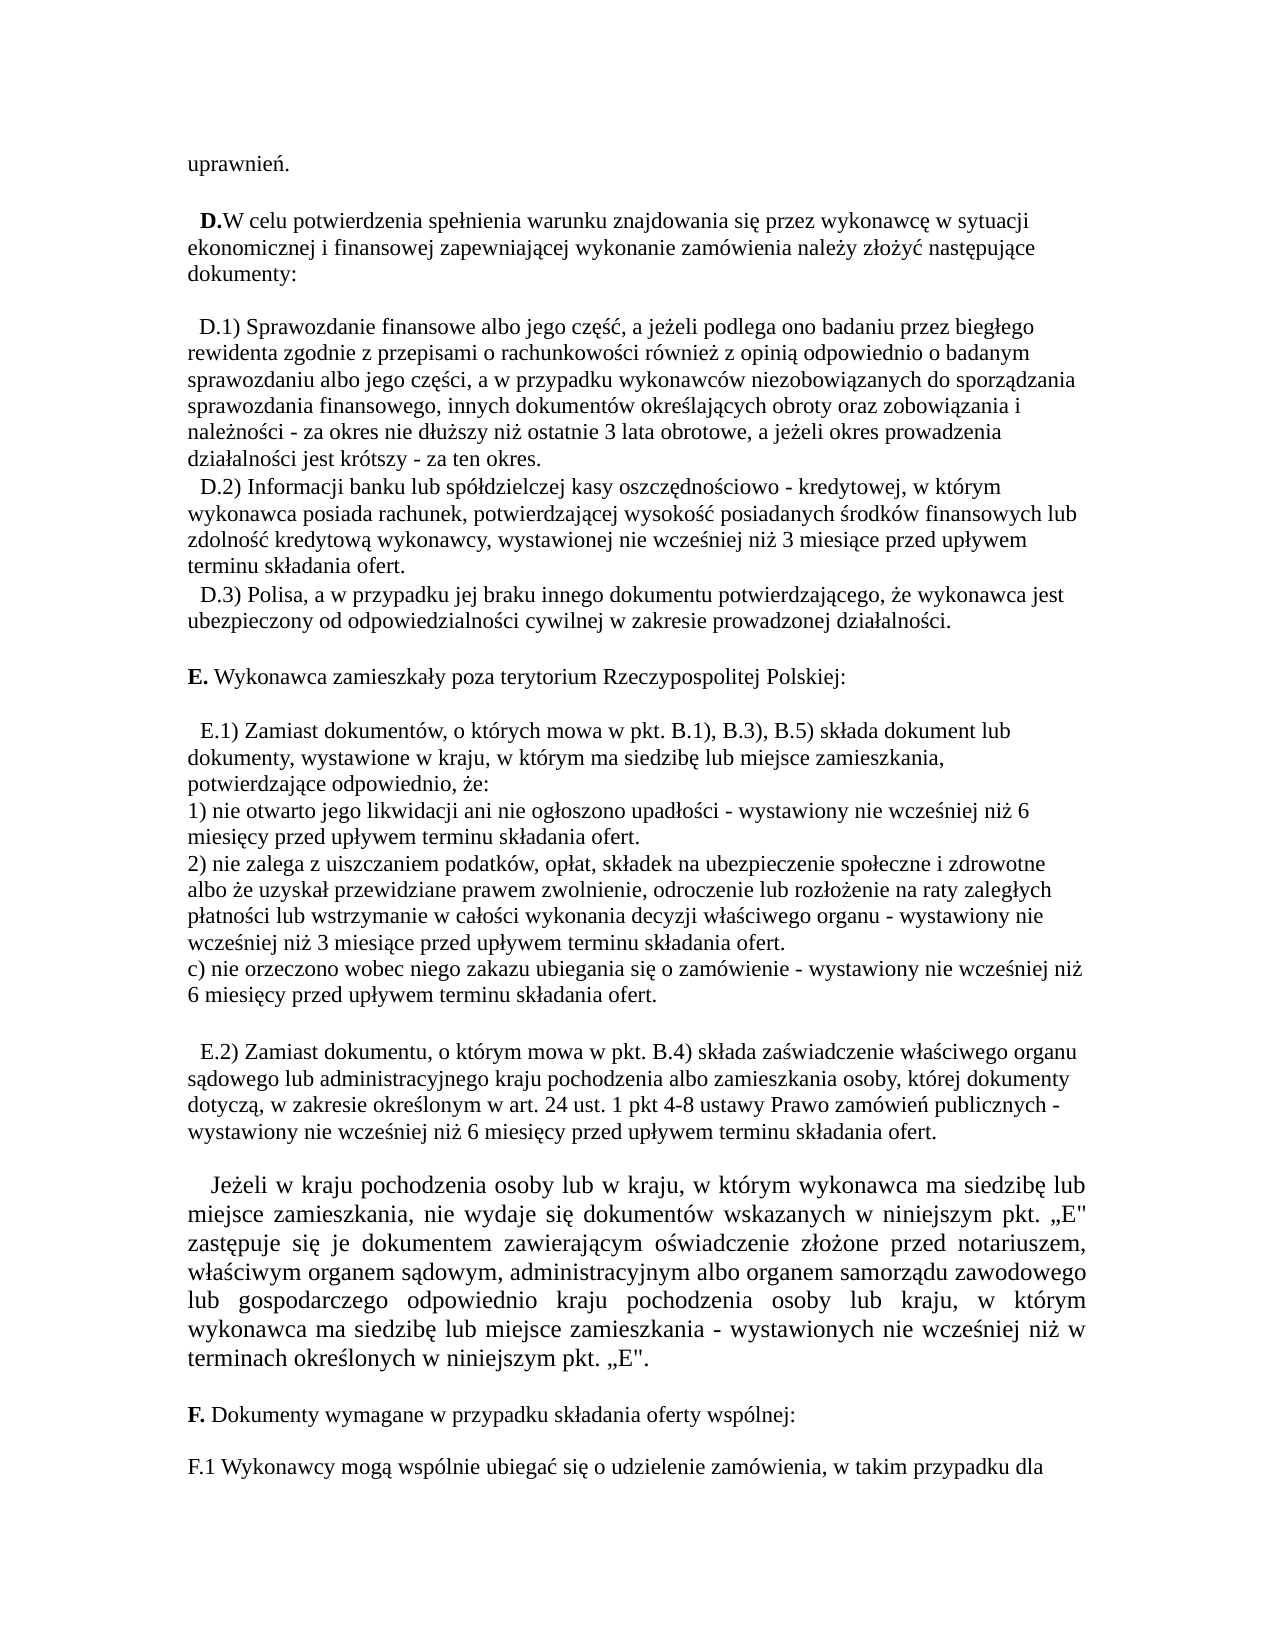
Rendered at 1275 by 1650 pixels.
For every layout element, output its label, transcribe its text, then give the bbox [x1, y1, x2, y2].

text F. Dokumenty wymagane w przypadku składania oferty wspólnej: [187, 1401, 1087, 1427]
text E.1) Zamiast dokumentów, o których mowa w pkt. B.1), B.3), B.5) składa dokument lub dokumenty, wystawione w kraju, w którym ma siedzibę lub miejsce zamieszkania, potwierdzające odpowiednio, że: [187, 715, 1087, 797]
text uprawnień. [187, 150, 1087, 176]
text D.3) Polisa, a w przypadku jej braku innego dokumentu potwierdzającego, że wykonawca jest ubezpieczony od odpowiedzialności cywilnej w zakresie prowadzonej działalności. [187, 579, 1087, 634]
text Jeżeli w kraju pochodzenia osoby lub w kraju, w którym wykonawca ma siedzibę lub miejsce zamieszkania, nie wydaje się dokumentów wskazanych w niniejszym pkt. „E" zastępuje się je dokumentem zawierającym oświadczenie złożone przed notariuszem, właściwym organem sądowym, administracyjnym albo organem samorządu zawodowego lub gospodarczego odpowiednio kraju pochodzenia osoby lub kraju, w którym wykonawca ma siedzibę lub miejsce zamieszkania - wystawionych nie wcześniej niż w terminach określonych w niniejszym pkt. „E". [187, 1171, 1087, 1372]
text D.1) Sprawozdanie finansowe albo jego część, a jeżeli podlega ono badaniu przez biegłego rewidenta zgodnie z przepisami o rachunkowości również z opinią odpowiednio o badanym sprawozdaniu albo jego części, a w przypadku wykonawców niezobowiązanych do sporządzania sprawozdania finansowego, innych dokumentów określających obroty oraz zobowiązania i należności - za okres nie dłuższy niż ostatnie 3 lata obrotowe, a jeżeli okres prowadzenia działalności jest krótszy - za ten okres. [187, 313, 1087, 471]
text D.2) Informacji banku lub spółdzielczej kasy oszczędnościowo - kredytowej, w którym wykonawca posiada rachunek, potwierdzającej wysokość posiadanych środków finansowych lub zdolność kredytową wykonawcy, wystawionej nie wcześniej niż 3 miesiące przed upływem terminu składania ofert. [187, 471, 1087, 579]
text E. Wykonawca zamieszkały poza terytorium Rzeczypospolitej Polskiej: [187, 663, 1087, 689]
text E.2) Zamiast dokumentu, o którym mowa w pkt. B.4) składa zaświadczenie właściwego organu sądowego lub administracyjnego kraju pochodzenia albo zamieszkania osoby, której dokumenty dotyczą, w zakresie określonym w art. 24 ust. 1 pkt 4-8 ustawy Prawo zamówień publicznych - wystawiony nie wcześniej niż 6 miesięcy przed upływem terminu składania ofert. [187, 1036, 1087, 1144]
text F.1 Wykonawcy mogą wspólnie ubiegać się o udzielenie zamówienia, w takim przypadku dla [187, 1453, 1087, 1480]
text c) nie orzeczono wobec niego zakazu ubiegania się o zamówienie - wystawiony nie wcześniej niż 6 miesięcy przed upływem terminu składania ofert. [187, 955, 1087, 1008]
text D.W celu potwierdzenia spełnienia warunku znajdowania się przez wykonawcę w sytuacji ekonomicznej i finansowej zapewniającej wykonanie zamówienia należy złożyć następujące dokumenty: [187, 205, 1087, 287]
text 1) nie otwarto jego likwidacji ani nie ogłoszono upadłości - wystawiony nie wcześniej niż 6 miesięcy przed upływem terminu składania ofert. [187, 797, 1087, 849]
text 2) nie zalega z uiszczaniem podatków, opłat, składek na ubezpieczenie społeczne i zdrowotne albo że uzyskał przewidziane prawem zwolnienie, odroczenie lub rozłożenie na raty zaległych płatności lub wstrzymanie w całości wykonania decyzji właściwego organu - wystawiony nie wcześniej niż 3 miesiące przed upływem terminu składania ofert. [187, 849, 1087, 955]
